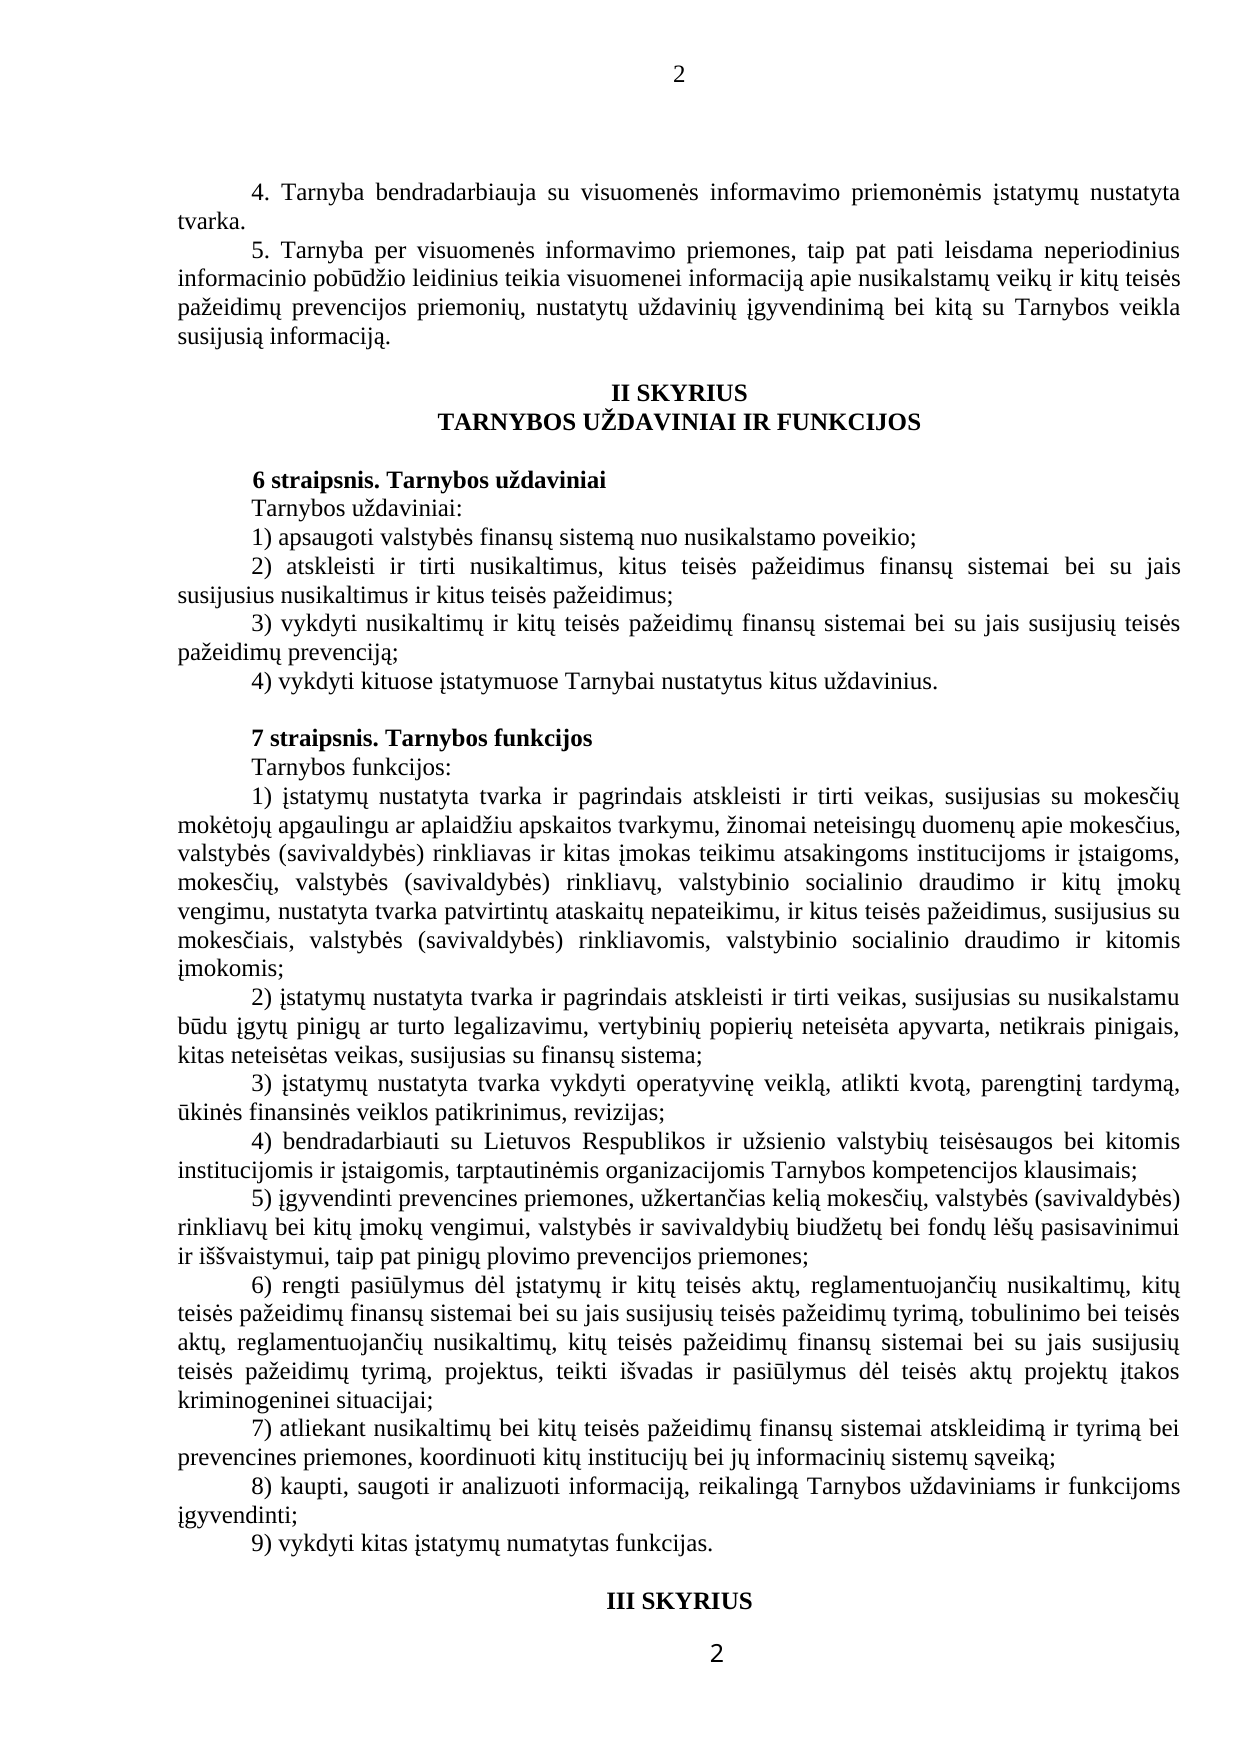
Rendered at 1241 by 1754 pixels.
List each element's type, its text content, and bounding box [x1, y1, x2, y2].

text III SKYRIUS [177, 1586, 1181, 1615]
text 3) vykdyti nusikaltimų ir kitų teisės pažeidimų finansų sistemai bei su jais susijusių teisės pažeidimų prevenciją; [177, 608, 1181, 666]
text 8) kaupti, saugoti ir analizuoti informaciją, reikalingą Tarnybos uždaviniams ir funkcijoms įgyvendinti; [177, 1471, 1181, 1528]
text 5. Tarnyba per visuomenės informavimo priemones, taip pat pati leisdama neperiodinius informacinio pobūdžio leidinius teikia visuomenei informaciją apie nusikalstamų veikų ir kitų teisės pažeidimų prevencijos priemonių, nustatytų uždavinių įgyvendinimą bei kitą su Tarnybos veikla susijusią informaciją. [177, 235, 1181, 350]
text 4. Tarnyba bendradarbiauja su visuomenės informavimo priemonėmis įstatymų nustatyta tvarka. [177, 177, 1181, 235]
text TARNYBOS UŽDAVINIAI IR FUNKCIJOS [177, 407, 1181, 436]
text 7 straipsnis. Tarnybos funkcijos [177, 723, 1181, 752]
text 1) apsaugoti valstybės finansų sistemą nuo nusikalstamo poveikio; [177, 522, 1181, 551]
text 4) vykdyti kituose įstatymuose Tarnybai nustatytus kitus uždavinius. [177, 666, 1181, 695]
text Tarnybos uždaviniai: [177, 493, 1181, 522]
text 4) bendradarbiauti su Lietuvos Respublikos ir užsienio valstybių teisėsaugos bei kitomis institucijomis ir įstaigomis, tarptautinėmis organizacijomis Tarnybos kompetencijos klausimais; [177, 1126, 1181, 1183]
text 1) įstatymų nustatyta tvarka ir pagrindais atskleisti ir tirti veikas, susijusias su mokesčių mokėtojų apgaulingu ar aplaidžiu apskaitos tvarkymu, žinomai neteisingų duomenų apie mokesčius, valstybės (savivaldybės) rinkliavas ir kitas įmokas teikimu atsakingoms institucijoms ir įstaigoms, mokesčių, valstybės (savivaldybės) rinkliavų, valstybinio socialinio draudimo ir kitų įmokų vengimu, nustatyta tvarka patvirtintų ataskaitų nepateikimu, ir kitus teisės pažeidimus, susijusius su mokesčiais, valstybės (savivaldybės) rinkliavomis, valstybinio socialinio draudimo ir kitomis įmokomis; [177, 781, 1181, 982]
text 5) įgyvendinti prevencines priemones, užkertančias kelią mokesčių, valstybės (savivaldybės) rinkliavų bei kitų įmokų vengimui, valstybės ir savivaldybių biudžetų bei fondų lėšų pasisavinimui ir iššvaistymui, taip pat pinigų plovimo prevencijos priemones; [177, 1183, 1181, 1270]
text 2) įstatymų nustatyta tvarka ir pagrindais atskleisti ir tirti veikas, susijusias su nusikalstamu būdu įgytų pinigų ar turto legalizavimu, vertybinių popierių neteisėta apyvarta, netikrais pinigais, kitas neteisėtas veikas, susijusias su finansų sistema; [177, 982, 1181, 1068]
text Tarnybos funkcijos: [177, 752, 1181, 781]
text 7) atliekant nusikaltimų bei kitų teisės pažeidimų finansų sistemai atskleidimą ir tyrimą bei prevencines priemones, koordinuoti kitų institucijų bei jų informacinių sistemų sąveiką; [177, 1413, 1181, 1471]
text 9) vykdyti kitas įstatymų numatytas funkcijas. [177, 1528, 1181, 1557]
text II SKYRIUS [177, 378, 1181, 407]
text 2) atskleisti ir tirti nusikaltimus, kitus teisės pažeidimus finansų sistemai bei su jais susijusius nusikaltimus ir kitus teisės pažeidimus; [177, 551, 1181, 608]
text 3) įstatymų nustatyta tvarka vykdyti operatyvinę veiklą, atlikti kvotą, parengtinį tardymą, ūkinės finansinės veiklos patikrinimus, revizijas; [177, 1068, 1181, 1126]
text 6) rengti pasiūlymus dėl įstatymų ir kitų teisės aktų, reglamentuojančių nusikaltimų, kitų teisės pažeidimų finansų sistemai bei su jais susijusių teisės pažeidimų tyrimą, tobulinimo bei teisės aktų, reglamentuojančių nusikaltimų, kitų teisės pažeidimų finansų sistemai bei su jais susijusių teisės pažeidimų tyrimą, projektus, teikti išvadas ir pasiūlymus dėl teisės aktų projektų įtakos kriminogeninei situacijai; [177, 1270, 1181, 1413]
text 6 straipsnis. Tarnybos uždaviniai [252, 465, 1181, 493]
